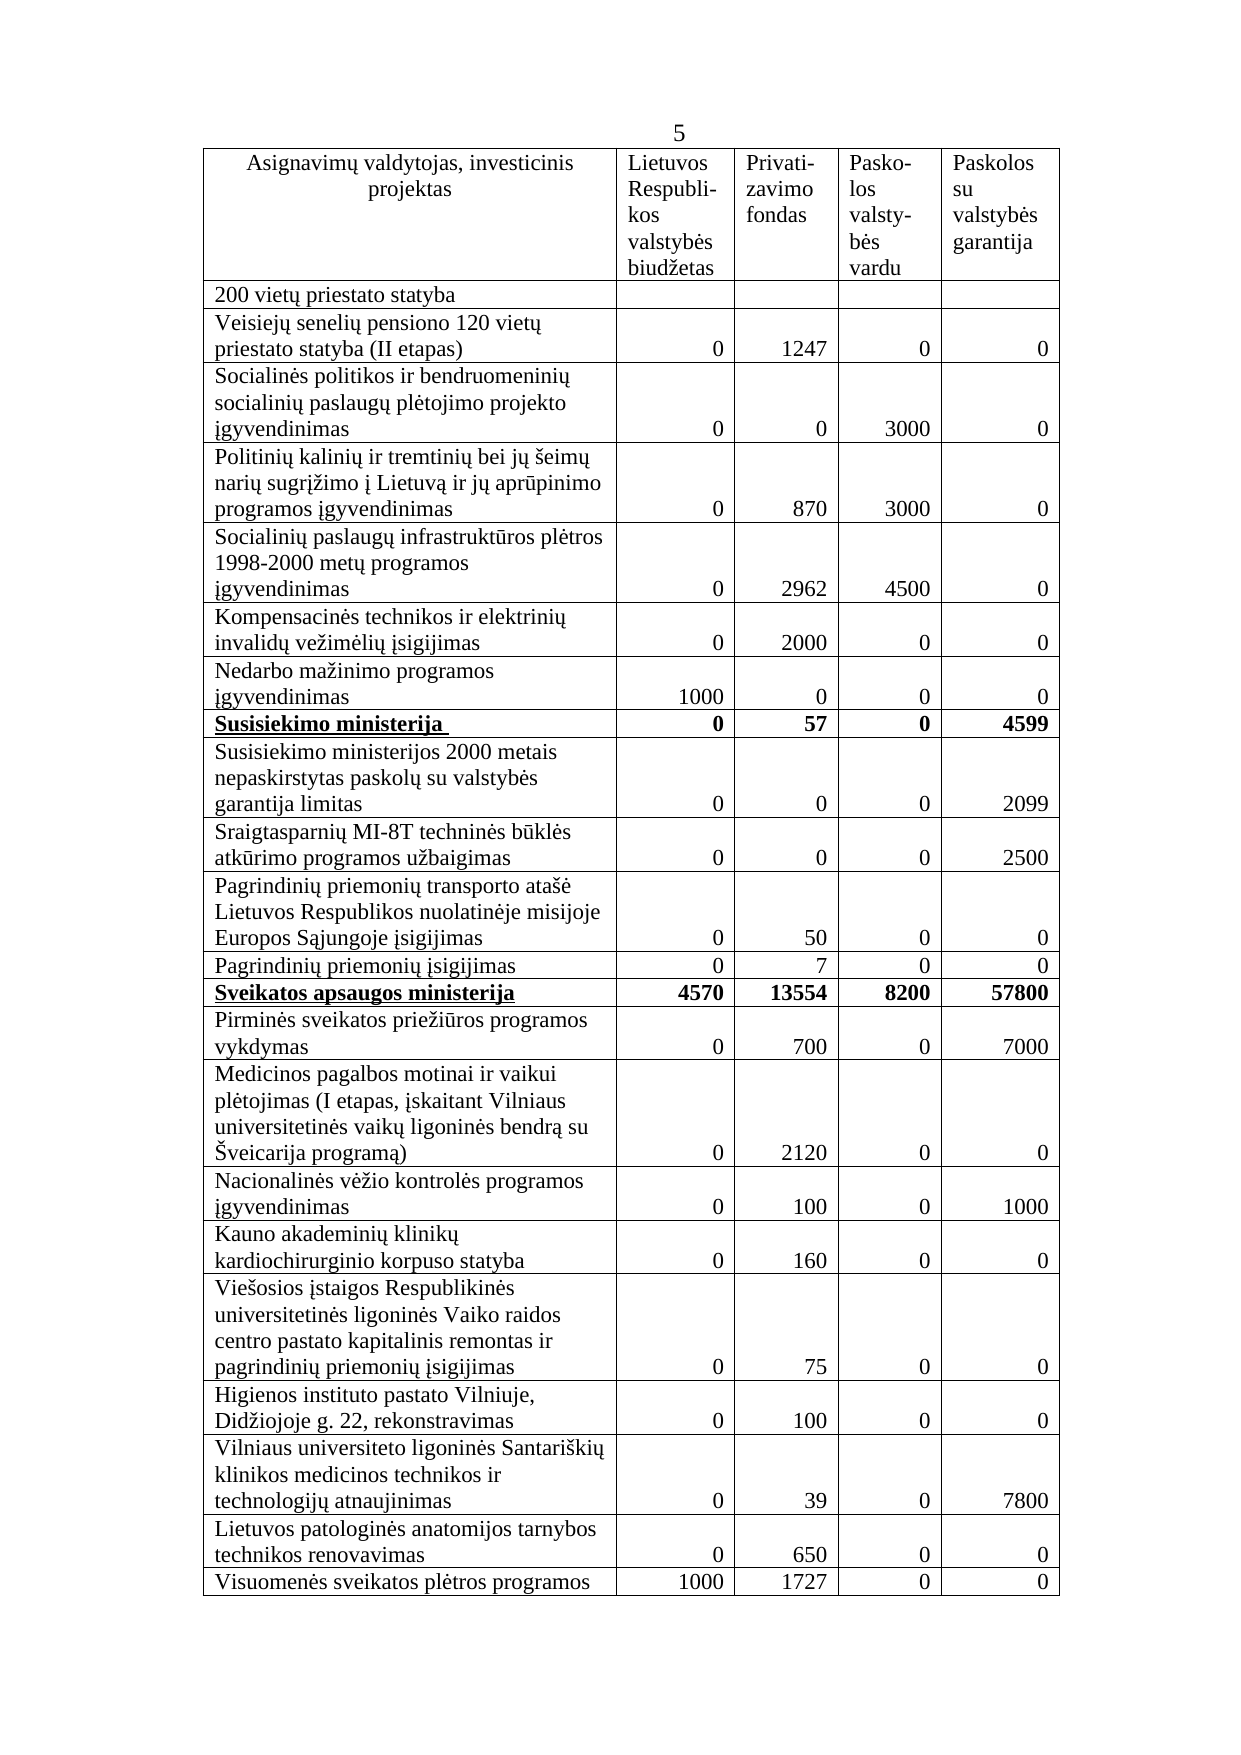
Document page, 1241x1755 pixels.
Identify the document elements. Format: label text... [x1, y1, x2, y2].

table_cell Nedarbo mažinimo programos įgyvendinimas [204, 657, 616, 709]
table_cell 0 [617, 363, 734, 442]
table_cell 57 [735, 710, 838, 737]
table_cell 0 [735, 818, 838, 871]
table_cell 0 [735, 738, 838, 817]
table_cell 0 [617, 1007, 734, 1059]
table_cell 0 [942, 363, 1059, 442]
table_cell 0 [839, 1381, 941, 1433]
table_cell 0 [839, 818, 941, 871]
table_cell Pagrindinių priemonių įsigijimas [204, 952, 616, 978]
table_cell 0 [617, 443, 734, 522]
table_cell 0 [839, 1007, 941, 1059]
table_cell 0 [617, 1515, 734, 1567]
table_header Lietuvos Respubli-kos valstybės biudžetas [617, 149, 734, 280]
table_cell 0 [617, 523, 734, 602]
table_cell 0 [942, 1060, 1059, 1166]
table_cell 0 [617, 1060, 734, 1166]
table_cell 4599 [942, 710, 1059, 737]
table_cell 1000 [617, 1568, 734, 1595]
table_cell 39 [735, 1435, 838, 1513]
table_cell Socialinių paslaugų infrastruktūros plėtros 1998-2000 metų programos įgyvendinimas [204, 523, 616, 602]
table_cell 0 [617, 818, 734, 871]
table_cell 0 [942, 1381, 1059, 1433]
table_cell Pagrindinių priemonių transporto atašė Lietuvos Respublikos nuolatinėje misijoje Europos Sąjungoje įsigijimas [204, 872, 616, 951]
table_cell 0 [942, 1221, 1059, 1273]
table_cell 0 [839, 1167, 941, 1219]
table_cell Veisiejų senelių pensiono 120 vietų priestato statyba (II etapas) [204, 309, 616, 362]
table_cell Kauno akademinių klinikų kardiochirurginio korpuso statyba [204, 1221, 616, 1273]
table_cell 0 [942, 952, 1059, 978]
table_cell Socialinės politikos ir bendruomeninių socialinių paslaugų plėtojimo projekto įgyvendinimas [204, 363, 616, 442]
table_cell Susisiekimo ministerijos 2000 metais nepaskirstytas paskolų su valstybės garantija limitas [204, 738, 616, 817]
table_cell Sraigtasparnių MI-8T techninės būklės atkūrimo programos užbaigimas [204, 818, 616, 871]
table_header Asignavimų valdytojas, investicinis projektas [204, 149, 616, 280]
table_cell 1000 [617, 657, 734, 709]
table_cell Visuomenės sveikatos plėtros programos [204, 1568, 616, 1595]
table_cell 0 [617, 1381, 734, 1433]
table_cell 0 [735, 363, 838, 442]
table_cell 0 [839, 1274, 941, 1380]
table_cell 0 [617, 738, 734, 817]
table_cell 2500 [942, 818, 1059, 871]
table_cell 0 [942, 1274, 1059, 1380]
table_header Privati-zavimo fondas [735, 149, 838, 280]
table_cell Viešosios įstaigos Respublikinės universitetinės ligoninės Vaiko raidos centro pastato kapitalinis remontas ir pagrindinių priemonių įsigijimas [204, 1274, 616, 1380]
table_cell 0 [942, 872, 1059, 951]
table_cell 0 [617, 1274, 734, 1380]
table_cell 1727 [735, 1568, 838, 1595]
table_cell Pirminės sveikatos priežiūros programos vykdymas [204, 1007, 616, 1059]
table_cell [735, 281, 838, 308]
table_cell 0 [839, 872, 941, 951]
table_cell 0 [839, 657, 941, 709]
table_cell Kompensacinės technikos ir elektrinių invalidų vežimėlių įsigijimas [204, 603, 616, 656]
table_cell 100 [735, 1381, 838, 1433]
table_cell 1247 [735, 309, 838, 362]
table_cell 0 [839, 603, 941, 656]
table_cell 0 [942, 523, 1059, 602]
table_cell 0 [617, 1221, 734, 1273]
table_cell 2000 [735, 603, 838, 656]
table_cell 0 [839, 1515, 941, 1567]
table_cell 0 [942, 1568, 1059, 1595]
table_cell 0 [839, 738, 941, 817]
table_cell 0 [617, 309, 734, 362]
table_cell Sveikatos apsaugos ministerija [204, 979, 616, 1006]
table_cell 4570 [617, 979, 734, 1006]
table_cell 7000 [942, 1007, 1059, 1059]
table_cell 57800 [942, 979, 1059, 1006]
table_cell 75 [735, 1274, 838, 1380]
table_cell 0 [942, 1515, 1059, 1567]
table_cell 0 [839, 1568, 941, 1595]
table_cell 100 [735, 1167, 838, 1219]
table_cell 870 [735, 443, 838, 522]
table_cell 0 [839, 710, 941, 737]
table_cell 50 [735, 872, 838, 951]
table_cell 200 vietų priestato statyba [204, 281, 616, 308]
table_cell 2099 [942, 738, 1059, 817]
table_cell 0 [735, 657, 838, 709]
table_cell 700 [735, 1007, 838, 1059]
table_cell 0 [617, 952, 734, 978]
table_cell Susisiekimo ministerija [204, 710, 616, 737]
table_cell Lietuvos patologinės anatomijos tarnybos technikos renovavimas [204, 1515, 616, 1567]
table_cell 13554 [735, 979, 838, 1006]
table_cell 7800 [942, 1435, 1059, 1513]
table_cell 0 [839, 1221, 941, 1273]
table_cell 0 [617, 710, 734, 737]
table_cell 7 [735, 952, 838, 978]
table_cell 0 [617, 1435, 734, 1513]
table_cell 0 [617, 603, 734, 656]
table_cell 0 [839, 1060, 941, 1166]
table_cell 0 [839, 309, 941, 362]
table_header Pasko-los valsty-bės vardu [839, 149, 941, 280]
table_cell 4500 [839, 523, 941, 602]
table_cell 3000 [839, 363, 941, 442]
table_cell [942, 281, 1059, 308]
table_cell [617, 281, 734, 308]
table_cell Higienos instituto pastato Vilniuje, Didžiojoje g. 22, rekonstravimas [204, 1381, 616, 1433]
table_cell 2962 [735, 523, 838, 602]
table_cell Vilniaus universiteto ligoninės Santariškių klinikos medicinos technikos ir technologijų atnaujinimas [204, 1435, 616, 1513]
table_cell 2120 [735, 1060, 838, 1166]
table_cell [839, 281, 941, 308]
table_cell 8200 [839, 979, 941, 1006]
table_cell Politinių kalinių ir tremtinių bei jų šeimų narių sugrįžimo į Lietuvą ir jų aprūpinimo programos įgyvendinimas [204, 443, 616, 522]
table_cell 1000 [942, 1167, 1059, 1219]
table_cell 3000 [839, 443, 941, 522]
table_cell Nacionalinės vėžio kontrolės programos įgyvendinimas [204, 1167, 616, 1219]
table_cell 0 [942, 443, 1059, 522]
table_cell Medicinos pagalbos motinai ir vaikui plėtojimas (I etapas, įskaitant Vilniaus universitetinės vaikų ligoninės bendrą su Šveicarija programą) [204, 1060, 616, 1166]
table_cell 0 [839, 1435, 941, 1513]
table_cell 0 [839, 952, 941, 978]
table_cell 160 [735, 1221, 838, 1273]
table_cell 650 [735, 1515, 838, 1567]
table_cell 0 [617, 1167, 734, 1219]
table_cell 0 [942, 309, 1059, 362]
table_cell 0 [942, 657, 1059, 709]
table_cell 0 [617, 872, 734, 951]
table_cell 0 [942, 603, 1059, 656]
table_header Paskolos su valstybės garantija [942, 149, 1059, 280]
